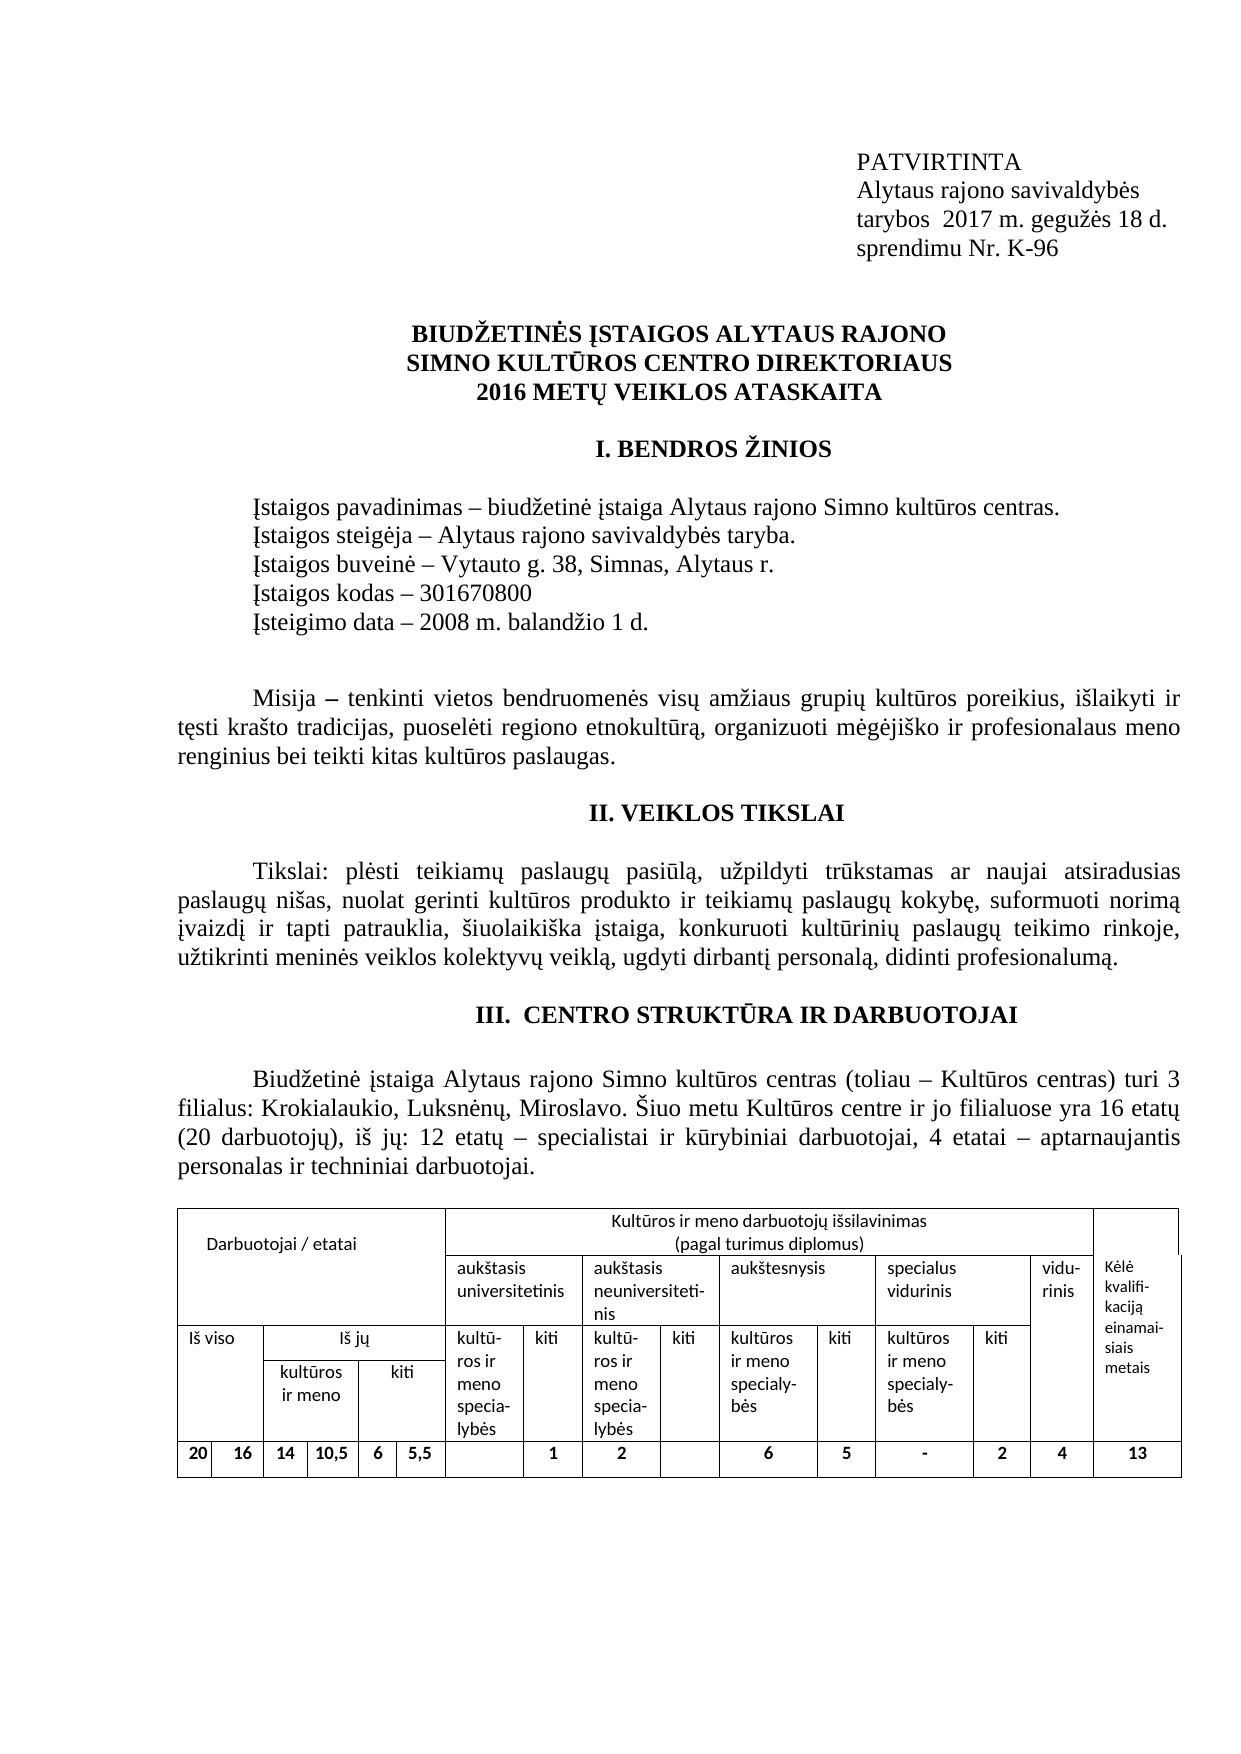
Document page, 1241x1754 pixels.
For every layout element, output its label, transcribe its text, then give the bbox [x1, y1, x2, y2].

table_cell 10,5 [308, 1442, 358, 1477]
table_cell kultūros ir meno specialy- bės [876, 1326, 973, 1441]
table_cell 16 [212, 1442, 263, 1477]
table_cell kiti [359, 1361, 445, 1441]
text III. CENTRO STRUKTŪRA IR DARBUOTOJAI [177, 1000, 1181, 1028]
table_cell 5,5 [397, 1442, 445, 1477]
table_cell Kėlė kvalifi- kaciją einamai-siais metais [1094, 1255, 1181, 1441]
text II. VEIKLOS TIKSLAI [177, 798, 1181, 827]
table_header Darbuotojai / etatai [178, 1209, 445, 1325]
text Tikslai: plėsti teikiamų paslaugų pasiūlą, užpildyti trūkstamas ar naujai atsiradusias paslaugų nišas, nuolat gerinti kultūros produkto ir teikiamų paslaugų kokybę, suformuoti norimą įvaizdį ir tapti patrauklia, šiuolaikiška įstaiga, konkuruoti kultūrinių paslaugų teikimo rinkoje, užtikrinti meninės veiklos kolektyvų veiklą, ugdyti dirbantį personalą, didinti profesionalumą. [177, 856, 1181, 971]
text Biudžetinė įstaiga Alytaus rajono Simno kultūros centras (toliau – Kultūros centras) turi 3 filialus: Krokialaukio, Luksnėnų, Miroslavo. Šiuo metu Kultūros centre ir jo filialuose yra 16 etatų (20 darbuotojų), iš jų: 12 etatų – specialistai ir kūrybiniai darbuotojai, 4 etatai – aptarnaujantis personalas ir techniniai darbuotojai. [177, 1064, 1181, 1179]
table_cell kiti [661, 1326, 719, 1441]
table_cell specialus vidurinis [876, 1256, 1030, 1325]
text BIUDŽETINĖS ĮSTAIGOS ALYTAUS RAJONO [177, 319, 1181, 348]
table_cell kultūros ir meno specialy- bės [720, 1326, 817, 1441]
table_cell 4 [1031, 1442, 1093, 1477]
table_cell 6 [359, 1442, 396, 1477]
table_cell kultū-ros ir meno specia- lybės [583, 1326, 660, 1441]
text Įstaigos buveinė – Vytauto g. 38, Simnas, Alytaus r. [177, 549, 1181, 578]
text Įstaigos kodas – 301670800 [177, 578, 1181, 607]
table_cell kiti [524, 1326, 582, 1441]
table_cell 14 [264, 1442, 307, 1477]
table_cell 20 [178, 1442, 211, 1477]
text Įstaigos steigėja – Alytaus rajono savivaldybės taryba. [177, 521, 1181, 549]
table_cell Iš jų [264, 1326, 445, 1359]
text tarybos 2017 m. gegužės 18 d. [177, 204, 1181, 233]
text Įsteigimo data – 2008 m. balandžio 1 d. [177, 607, 1181, 636]
table_cell [661, 1442, 719, 1477]
table_header [1094, 1209, 1178, 1255]
table_cell kultū-ros ir meno specia- lybės [446, 1326, 523, 1441]
table_cell [446, 1442, 523, 1477]
table_cell vidu-rinis [1031, 1256, 1093, 1441]
text PATVIRTINTA [177, 147, 1181, 176]
text SIMNO KULTŪROS CENTRO DIREKTORIAUS [177, 348, 1181, 377]
table_cell 5 [818, 1442, 875, 1477]
table_cell 2 [974, 1442, 1030, 1477]
table_cell kiti [818, 1326, 875, 1441]
text sprendimu Nr. K-96 [177, 233, 1181, 262]
table_cell 2 [583, 1442, 660, 1477]
text 2016 METŲ VEIKLOS ATASKAITA [177, 377, 1181, 406]
text Misija – tenkinti vietos bendruomenės visų amžiaus grupių kultūros poreikius, išlaikyti ir tęsti krašto tradicijas, puoselėti regiono etnokultūrą, organizuoti mėgėjiško ir profesionalaus meno renginius bei teikti kitas kultūros paslaugas. [177, 683, 1181, 770]
text I. BENDROS ŽINIOS [252, 434, 1181, 463]
text Alytaus rajono savivaldybės [177, 176, 1181, 204]
text Įstaigos pavadinimas – biudžetinė įstaiga Alytaus rajono Simno kultūros centras. [177, 492, 1181, 521]
table_cell 1 [524, 1442, 582, 1477]
table_cell 13 [1094, 1442, 1181, 1477]
table_cell aukštesnysis [720, 1256, 875, 1325]
table_cell 6 [720, 1442, 817, 1477]
table_cell Iš viso [178, 1326, 263, 1441]
table_cell aukštasis universitetinis [446, 1256, 582, 1325]
table_header Kultūros ir meno darbuotojų išsilavinimas (pagal turimus diplomus) [446, 1209, 1093, 1255]
table_cell - [876, 1442, 973, 1477]
table_cell kiti [974, 1326, 1030, 1441]
table_cell aukštasis neuniversiteti-nis [583, 1256, 719, 1325]
table_cell kultūros ir meno [264, 1361, 358, 1441]
